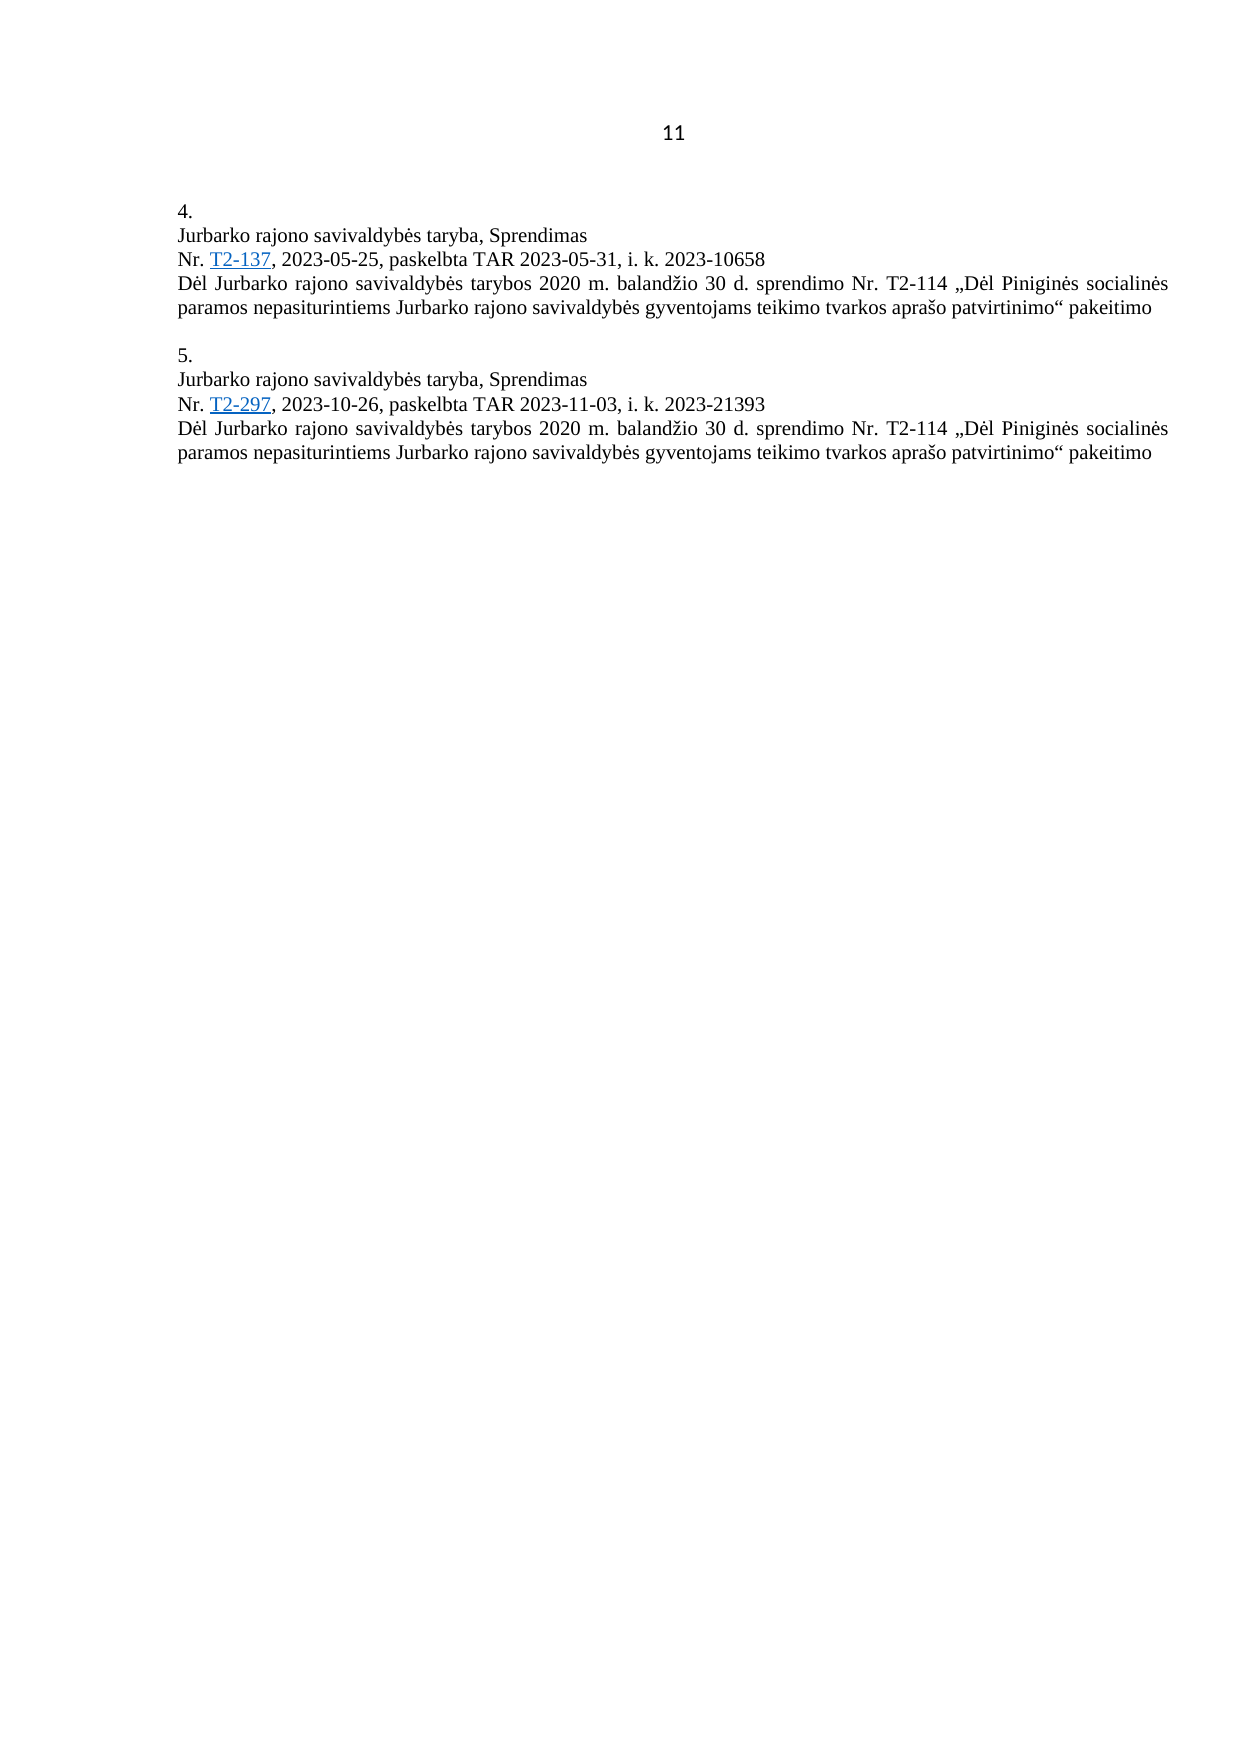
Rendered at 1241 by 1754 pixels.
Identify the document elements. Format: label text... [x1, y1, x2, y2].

text Nr. T2-297, 2023-10-26, paskelbta TAR 2023-11-03, i. k. 2023-21393 [177, 391, 1169, 416]
text 4. [177, 199, 1169, 223]
text Jurbarko rajono savivaldybės taryba, Sprendimas [177, 367, 1169, 391]
text Dėl Jurbarko rajono savivaldybės tarybos 2020 m. balandžio 30 d. sprendimo Nr. T2-114 „Dėl Piniginės socialinės paramos nepasiturintiems Jurbarko rajono savivaldybės gyventojams teikimo tvarkos aprašo patvirtinimo“ pakeitimo [177, 416, 1169, 464]
text Dėl Jurbarko rajono savivaldybės tarybos 2020 m. balandžio 30 d. sprendimo Nr. T2-114 „Dėl Piniginės socialinės paramos nepasiturintiems Jurbarko rajono savivaldybės gyventojams teikimo tvarkos aprašo patvirtinimo“ pakeitimo [177, 271, 1169, 319]
text 5. [177, 343, 1169, 367]
text Nr. T2-137, 2023-05-25, paskelbta TAR 2023-05-31, i. k. 2023-10658 [177, 247, 1169, 271]
text Jurbarko rajono savivaldybės taryba, Sprendimas [177, 223, 1169, 247]
